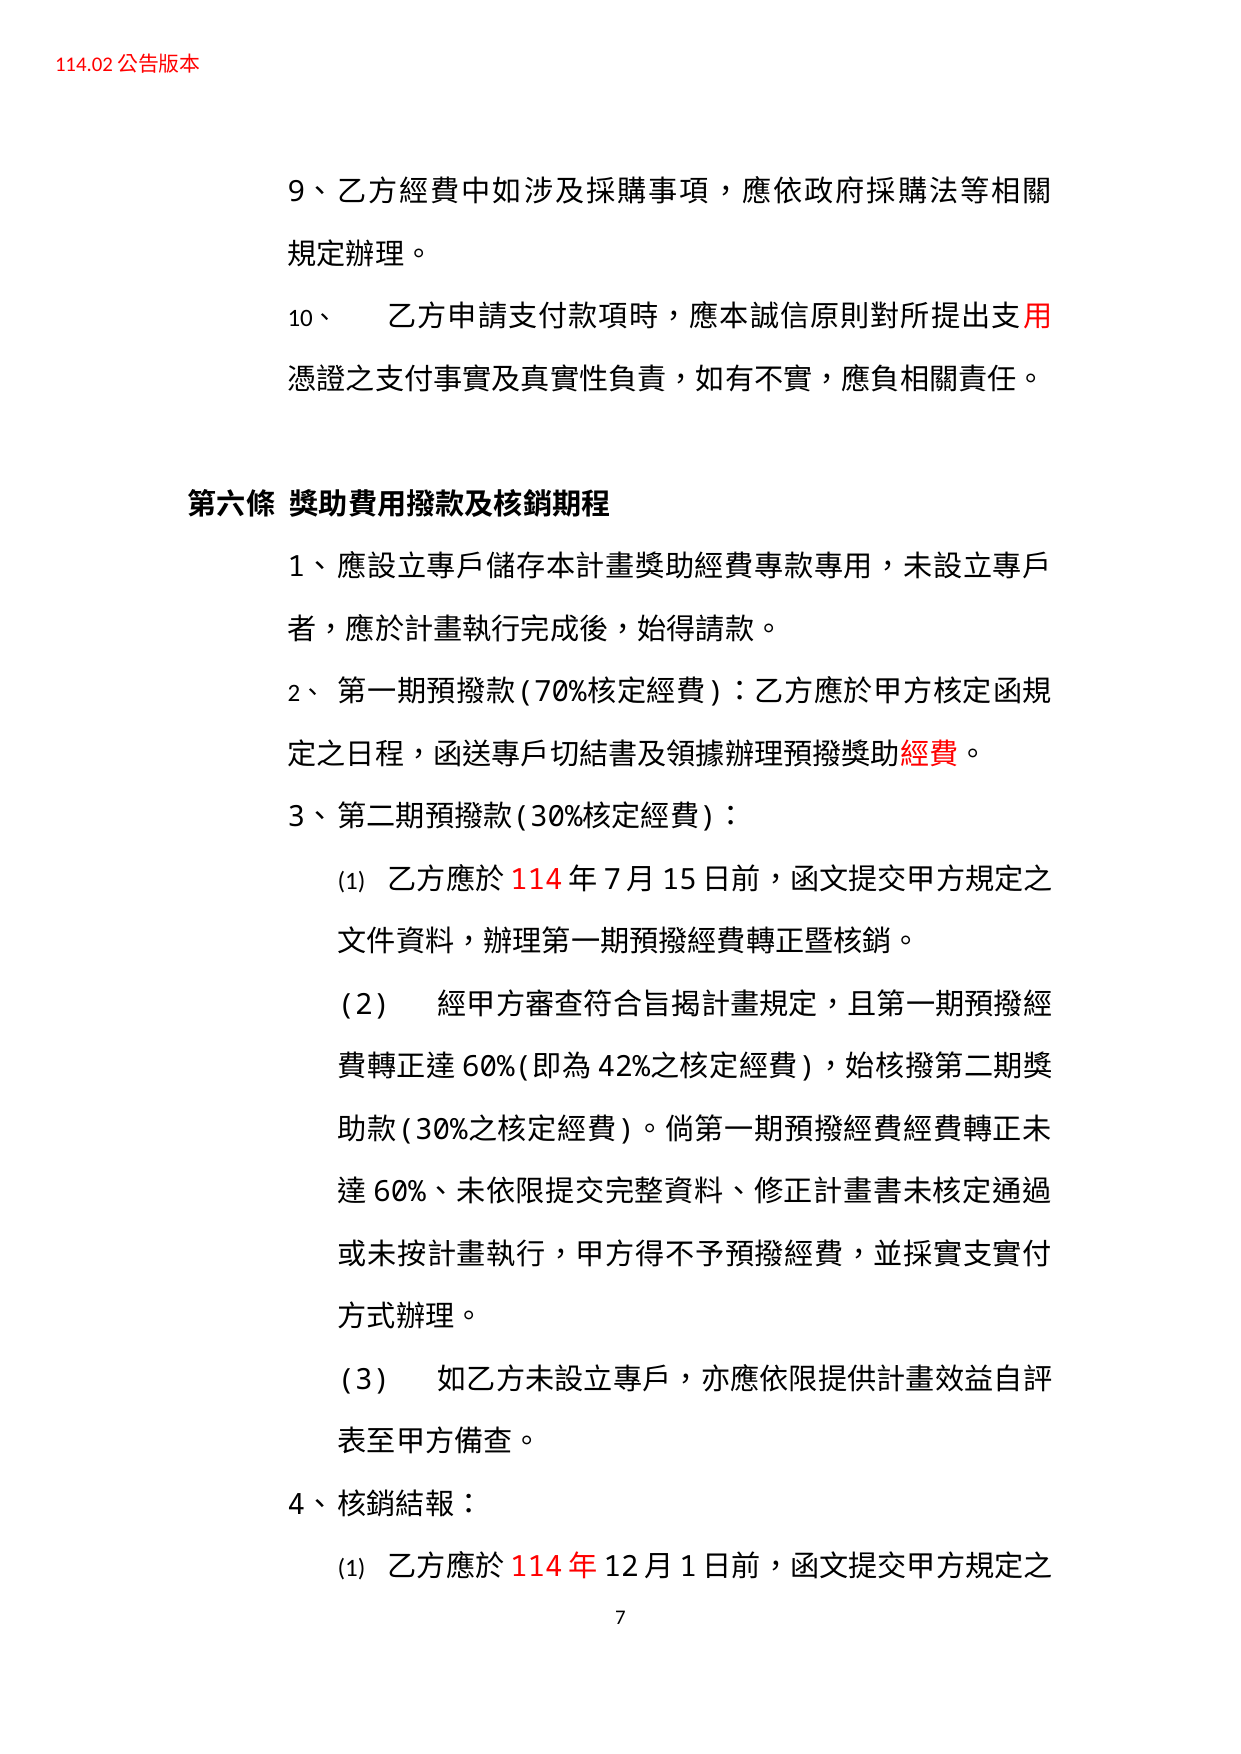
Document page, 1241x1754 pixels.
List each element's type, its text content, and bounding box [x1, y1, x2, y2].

list 第一期預撥款(70%核定經費)：乙方應於甲方核定函規定之日程，函送專戶切結書及領據辦理預撥獎助經費。 [287, 647, 1053, 772]
list 經甲方審查符合旨揭計畫規定，且第一期預撥經費轉正達60%(即為42%之核定經費)，始核撥第二期獎助款(30%之核定經費)。倘第一期預撥經費經費轉正未達60%、未依限提交完整資料、修正計畫書未核定通過或未按計畫執行，甲方得不予預撥經費，並採實支實付方式辦理。 [337, 960, 1053, 1335]
list 核銷結報： [287, 1460, 1053, 1522]
list 乙方申請支付款項時，應本誠信原則對所提出支用憑證之支付事實及真實性負責，如有不實，應負相關責任。 [287, 272, 1053, 397]
list 乙方應於114年7月15日前，函文提交甲方規定之文件資料，辦理第一期預撥經費轉正暨核銷。 [337, 835, 1053, 960]
list 乙方應於114年12月1日前，函文提交甲方規定之 [337, 1522, 1053, 1585]
text 第六條 獎助費用撥款及核銷期程 [187, 460, 1053, 522]
list 應設立專戶儲存本計畫獎助經費專款專用，未設立專戶者，應於計畫執行完成後，始得請款。 [287, 522, 1053, 647]
list 乙方經費中如涉及採購事項，應依政府採購法等相關 規定辦理。 [287, 147, 1053, 272]
list 如乙方未設立專戶，亦應依限提供計畫效益自評表至甲方備查。 [337, 1335, 1053, 1460]
list 第二期預撥款(30%核定經費)： [287, 772, 1053, 835]
